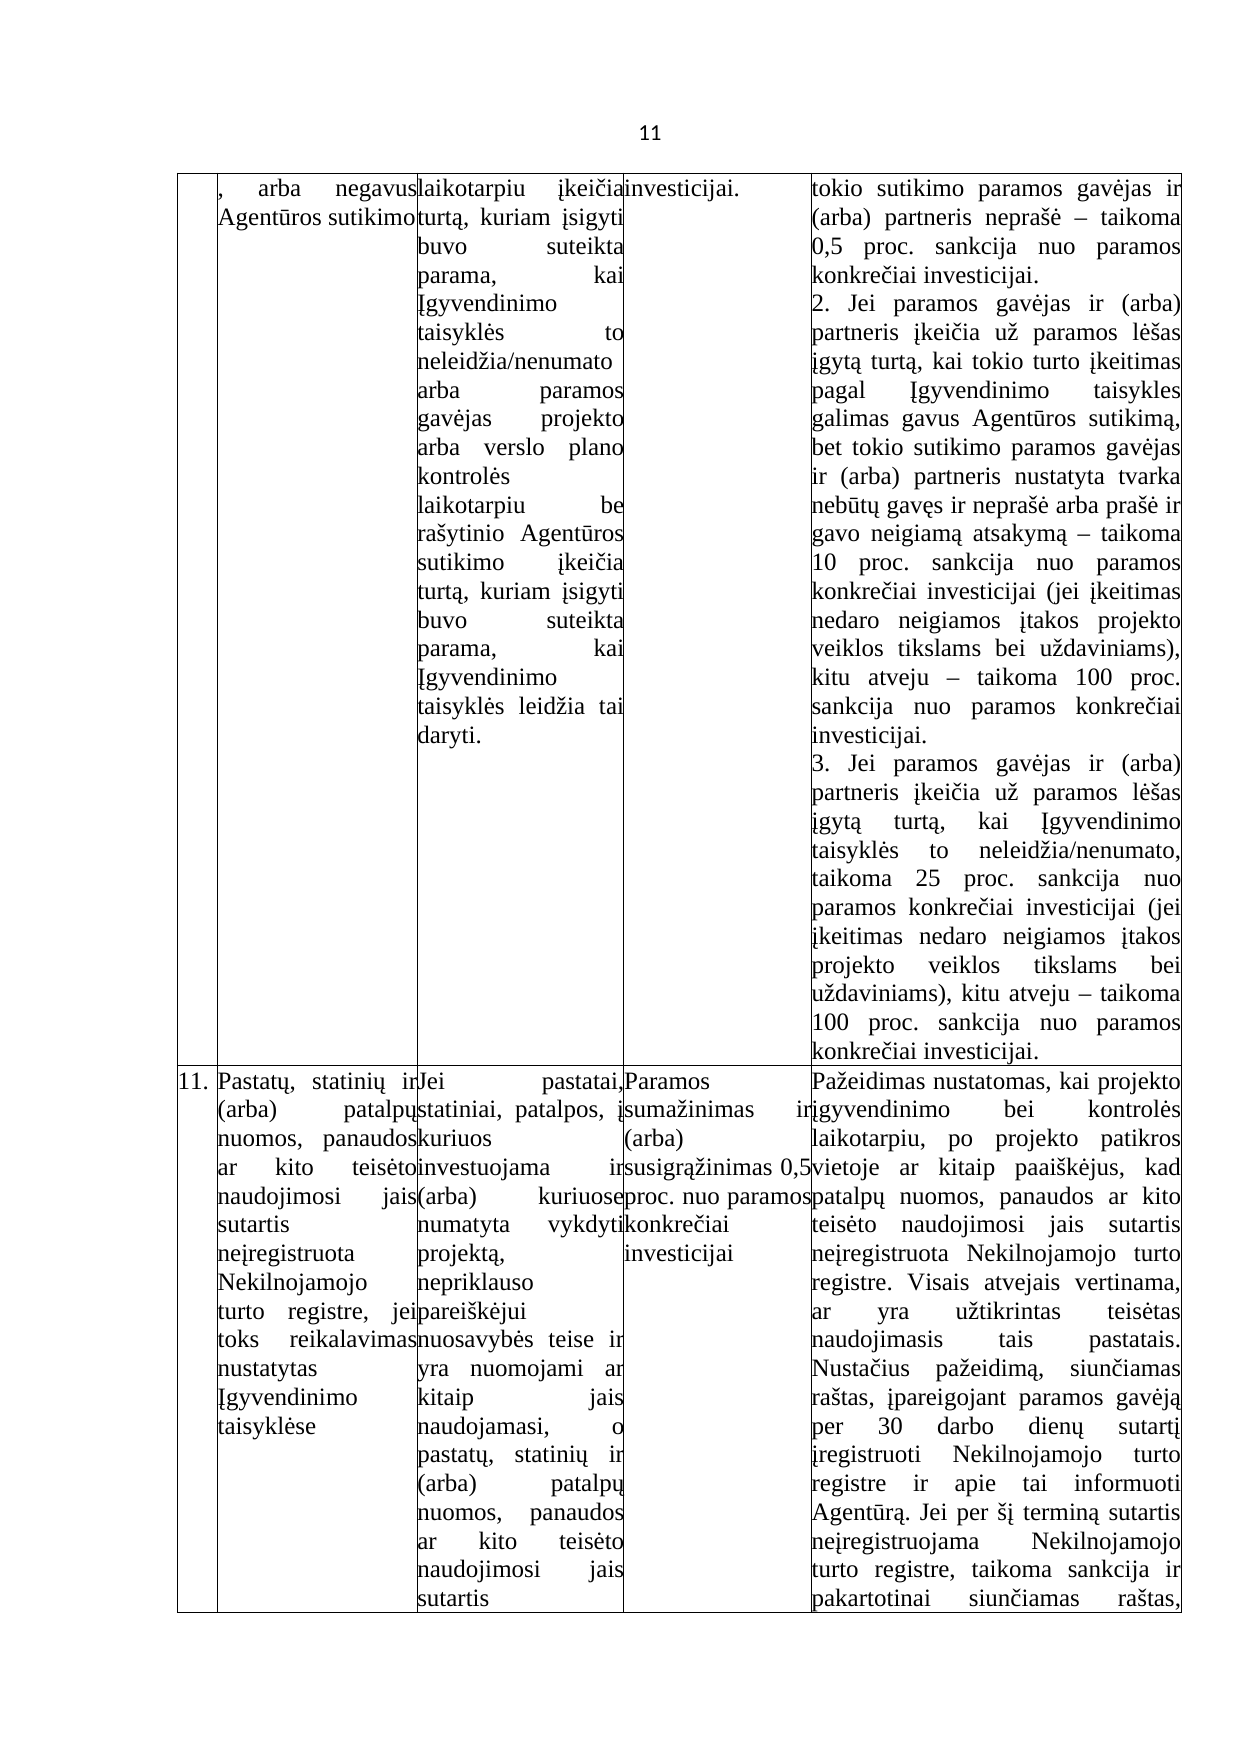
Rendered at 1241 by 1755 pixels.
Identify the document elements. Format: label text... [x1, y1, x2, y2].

table_cell Paramos sumažinimas ir (arba) susigrąžinimas 0,5 proc. nuo paramos konkrečiai investicijai [624, 1066, 811, 1612]
table_cell Jei pastatai, statiniai, patalpos, į kuriuos investuojama ir (arba) kuriuose numatyta vykdyti projektą, nepriklauso pareiškėjui nuosavybės teise ir yra nuomojami ar kitaip jais naudojamasi, o pastatų, statinių ir (arba) patalpų nuomos, panaudos ar kito teisėto naudojimosi jais sutartis [418, 1066, 623, 1612]
table_cell tokio sutikimo paramos gavėjas ir (arba) partneris neprašė – taikoma 0,5 proc. sankcija nuo paramos konkrečiai investicijai. 2. Jei paramos gavėjas ir (arba) partneris įkeičia už paramos lėšas įgytą turtą, kai tokio turto įkeitimas pagal Įgyvendinimo taisykles galimas gavus Agentūros sutikimą, bet tokio sutikimo paramos gavėjas ir (arba) partneris nustatyta tvarka nebūtų gavęs ir neprašė arba prašė ir gavo neigiamą atsakymą – taikoma 10 proc. sankcija nuo paramos konkrečiai investicijai (jei įkeitimas nedaro neigiamos įtakos projekto veiklos tikslams bei uždaviniams), kitu atveju – taikoma 100 proc. sankcija nuo paramos konkrečiai investicijai. 3. Jei paramos gavėjas ir (arba) partneris įkeičia už paramos lėšas įgytą turtą, kai Įgyvendinimo taisyklės to neleidžia/nenumato, taikoma 25 proc. sankcija nuo paramos konkrečiai investicijai (jei įkeitimas nedaro neigiamos įtakos projekto veiklos tikslams bei uždaviniams), kitu atveju – taikoma 100 proc. sankcija nuo paramos konkrečiai investicijai. [812, 174, 1181, 1065]
table_cell laikotarpiu įkeičia turtą, kuriam įsigyti buvo suteikta parama, kai Įgyvendinimo taisyklės to neleidžia/nenumato arba paramos gavėjas projekto arba verslo plano kontrolės laikotarpiu be rašytinio Agentūros sutikimo įkeičia turtą, kuriam įsigyti buvo suteikta parama, kai Įgyvendinimo taisyklės leidžia tai daryti. [418, 174, 623, 1065]
table_cell Pastatų, statinių ir (arba) patalpų nuomos, panaudos ar kito teisėto naudojimosi jais sutartis neįregistruota Nekilnojamojo turto registre, jei toks reikalavimas nustatytas Įgyvendinimo taisyklėse [218, 1066, 417, 1612]
table_cell Pažeidimas nustatomas, kai projekto įgyvendinimo bei kontrolės laikotarpiu, po projekto patikros vietoje ar kitaip paaiškėjus, kad patalpų nuomos, panaudos ar kito teisėto naudojimosi jais sutartis neįregistruota Nekilnojamojo turto registre. Visais atvejais vertinama, ar yra užtikrintas teisėtas naudojimasis tais pastatais. Nustačius pažeidimą, siunčiamas raštas, įpareigojant paramos gavėją per 30 darbo dienų sutartį įregistruoti Nekilnojamojo turto registre ir apie tai informuoti Agentūrą. Jei per šį terminą sutartis neįregistruojama Nekilnojamojo turto registre, taikoma sankcija ir pakartotinai siunčiamas raštas, [812, 1066, 1181, 1612]
table_cell investicijai. [624, 174, 811, 1065]
table_cell , arba negavus Agentūros sutikimo [218, 174, 417, 1065]
table_cell 11. [178, 1066, 217, 1612]
table_cell [178, 174, 217, 1065]
